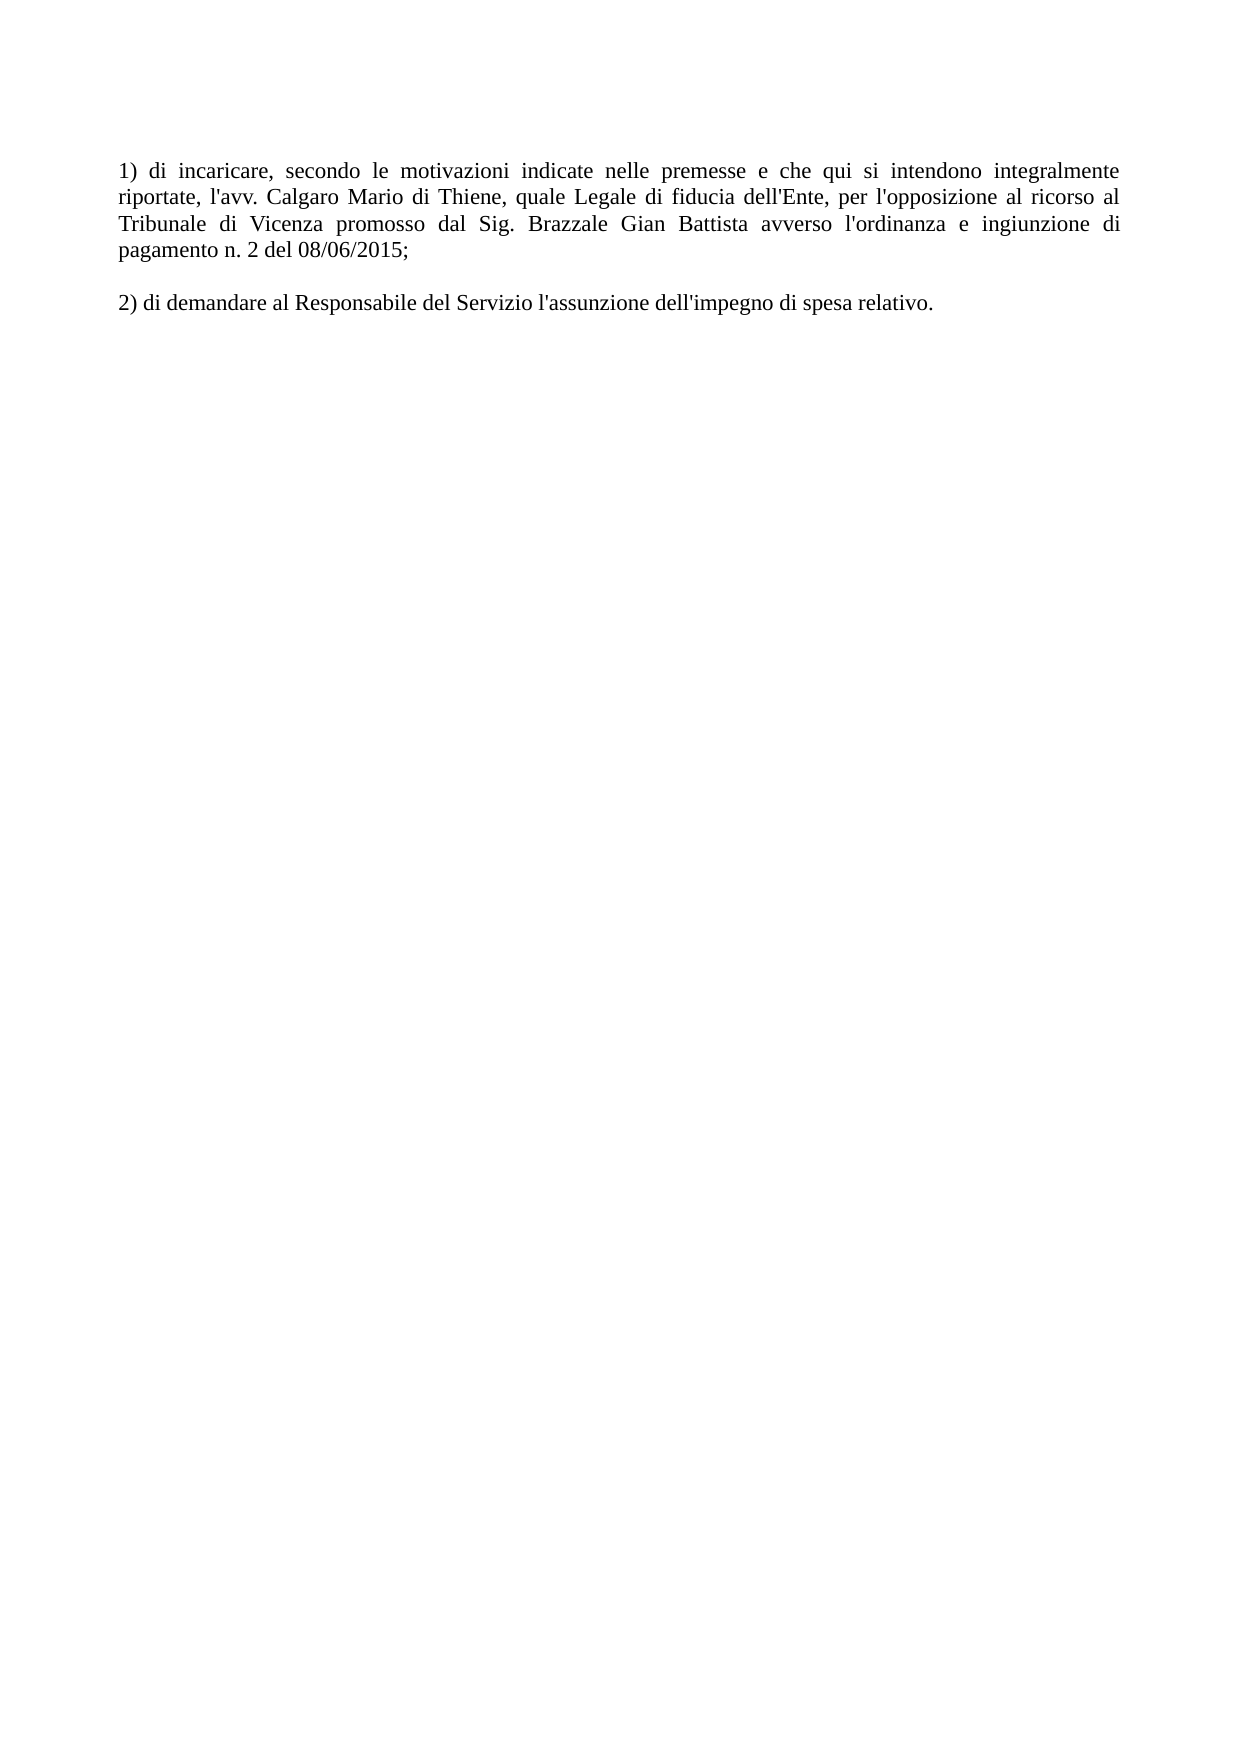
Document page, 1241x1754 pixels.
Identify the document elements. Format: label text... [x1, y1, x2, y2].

text 1) di incaricare, secondo le motivazioni indicate nelle premesse e che qui si intendono integralmente riportate, l'avv. Calgaro Mario di Thiene, quale Legale di fiducia dell'Ente, per l'opposizione al ricorso al Tribunale di Vicenza promosso dal Sig. Brazzale Gian Battista avverso l'ordinanza e ingiunzione di pagamento n. 2 del 08/06/2015; [118, 157, 1122, 262]
text 2) di demandare al Responsabile del Servizio l'assunzione dell'impegno di spesa relativo. [118, 289, 1122, 315]
